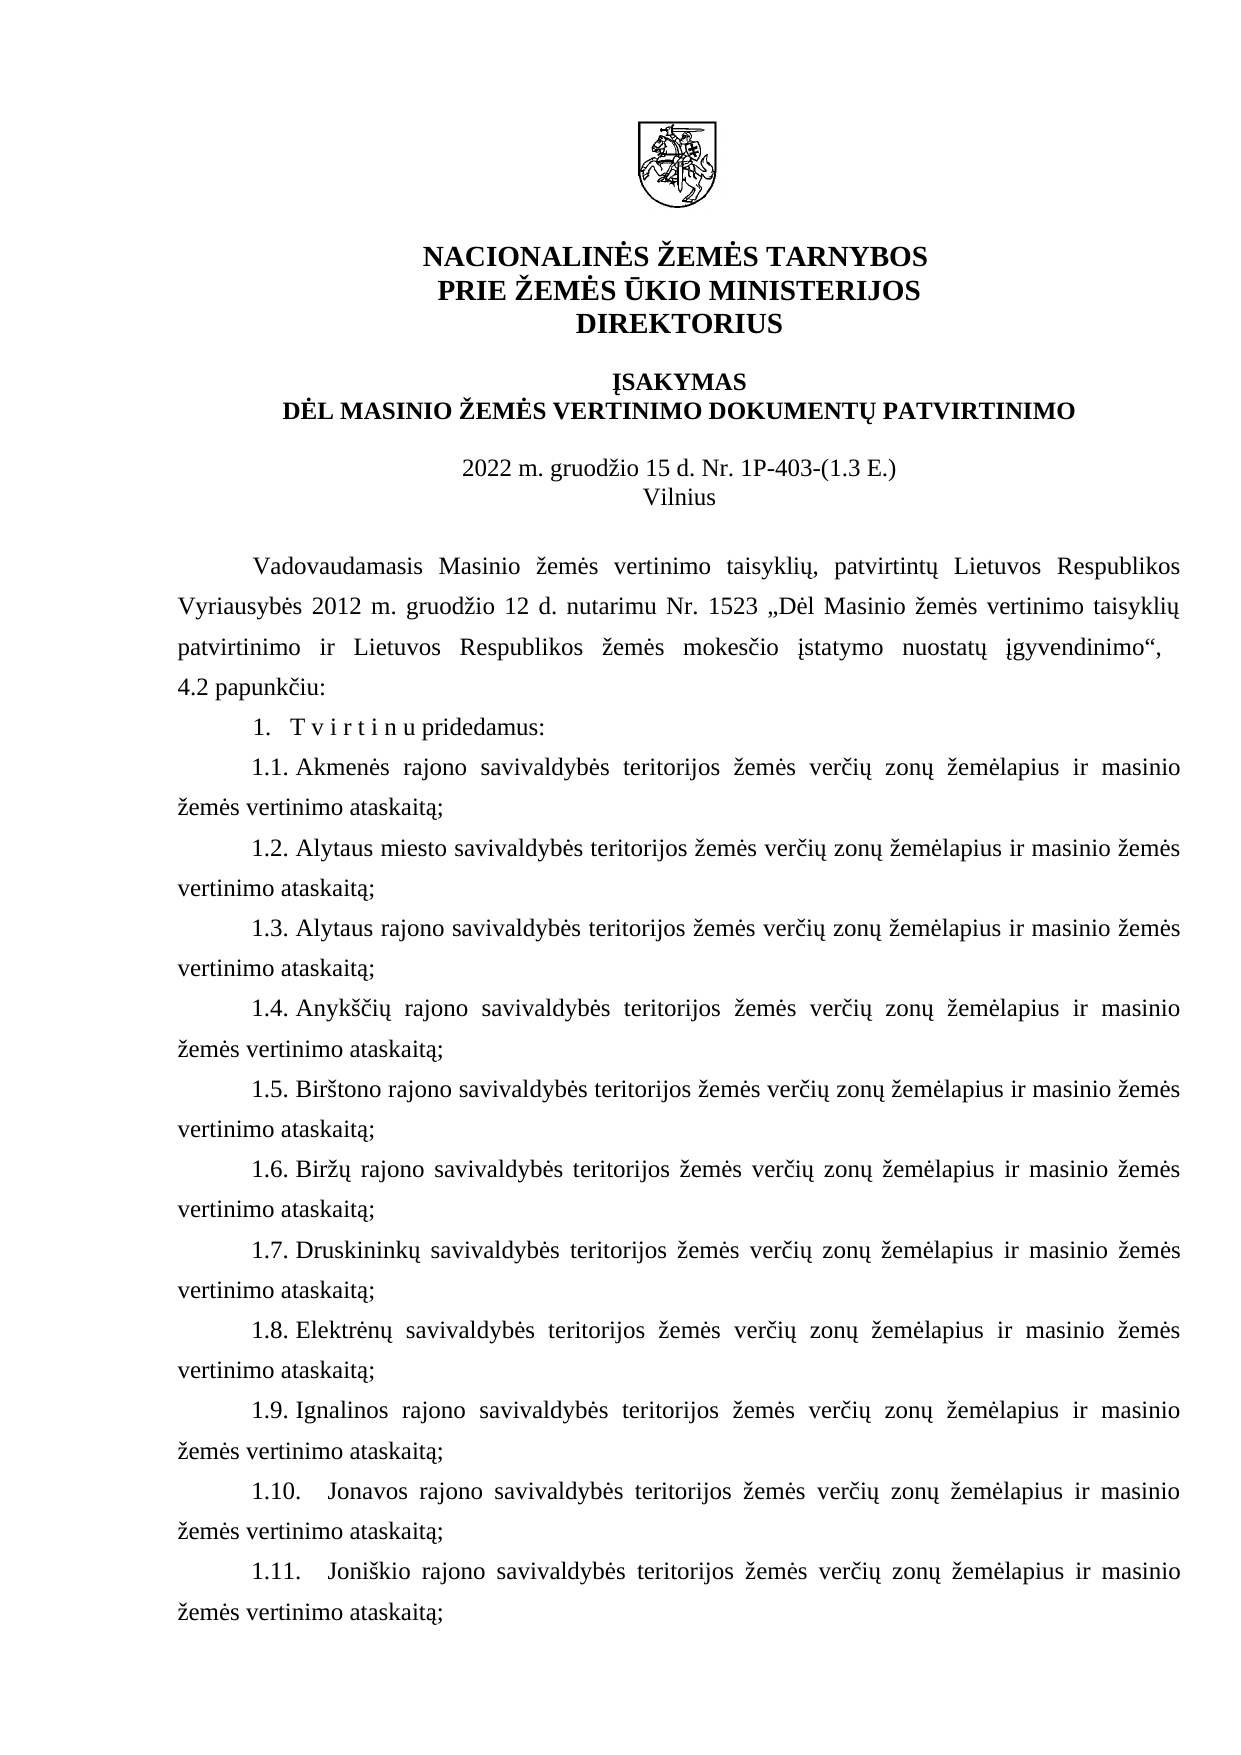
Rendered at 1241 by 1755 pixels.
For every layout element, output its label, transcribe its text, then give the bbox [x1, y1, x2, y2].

text 1. T v i r t i n u pridedamus: [252, 712, 1181, 741]
text Vilnius [177, 482, 1181, 511]
text 1.8. Elektrėnų savivaldybės teritorijos žemės verčių zonų žemėlapius ir masinio žemės vertinimo ataskaitą; [177, 1315, 1181, 1384]
text 1.9. Ignalinos rajono savivaldybės teritorijos žemės verčių zonų žemėlapius ir masinio žemės vertinimo ataskaitą; [177, 1396, 1181, 1464]
text NACIONALINĖS ŽEMĖS TARNYBOS [177, 239, 1181, 273]
text 1.5. Birštono rajono savivaldybės teritorijos žemės verčių zonų žemėlapius ir masinio žemės vertinimo ataskaitą; [177, 1074, 1181, 1143]
text 1.6. Biržų rajono savivaldybės teritorijos žemės verčių zonų žemėlapius ir masinio žemės vertinimo ataskaitą; [177, 1154, 1181, 1223]
text 1.7. Druskininkų savivaldybės teritorijos žemės verčių zonų žemėlapius ir masinio žemės vertinimo ataskaitą; [177, 1235, 1181, 1304]
text 1.10. Jonavos rajono savivaldybės teritorijos žemės verčių zonų žemėlapius ir masinio žemės vertinimo ataskaitą; [177, 1476, 1181, 1545]
text DĖL MASINIO ŽEMĖS VERTINIMO DOKUMENTŲ PATVIRTINIMO [121, 396, 1181, 425]
text Vadovaudamasis Masinio žemės vertinimo taisyklių, patvirtintų Lietuvos Respublikos Vyriausybės 2012 m. gruodžio 12 d. nutarimu Nr. 1523 „Dėl Masinio žemės vertinimo taisyklių patvirtinimo ir Lietuvos Respublikos žemės mokesčio įstatymo nuostatų įgyvendinimo“, 4.2 papunkčiu: [177, 551, 1181, 701]
text 1.2. Alytaus miesto savivaldybės teritorijos žemės verčių zonų žemėlapius ir masinio žemės vertinimo ataskaitą; [177, 833, 1181, 902]
text 1.1. Akmenės rajono savivaldybės teritorijos žemės verčių zonų žemėlapius ir masinio žemės vertinimo ataskaitą; [177, 752, 1181, 821]
text 1.4. Anykščių rajono savivaldybės teritorijos žemės verčių zonų žemėlapius ir masinio žemės vertinimo ataskaitą; [177, 993, 1181, 1062]
text 1.3. Alytaus rajono savivaldybės teritorijos žemės verčių zonų žemėlapius ir masinio žemės vertinimo ataskaitą; [177, 913, 1181, 982]
text ĮSAKYMAS [177, 367, 1181, 396]
text 1.11. Joniškio rajono savivaldybės teritorijos žemės verčių zonų žemėlapius ir masinio žemės vertinimo ataskaitą; [177, 1556, 1181, 1625]
text 2022 m. gruodžio 15 d. Nr. 1P-403-(1.3 E.) [177, 453, 1181, 482]
text DIREKTORIUS [177, 306, 1181, 340]
text PRIE ŽEMĖS ŪKIO MINISTERIJOS [177, 273, 1181, 306]
